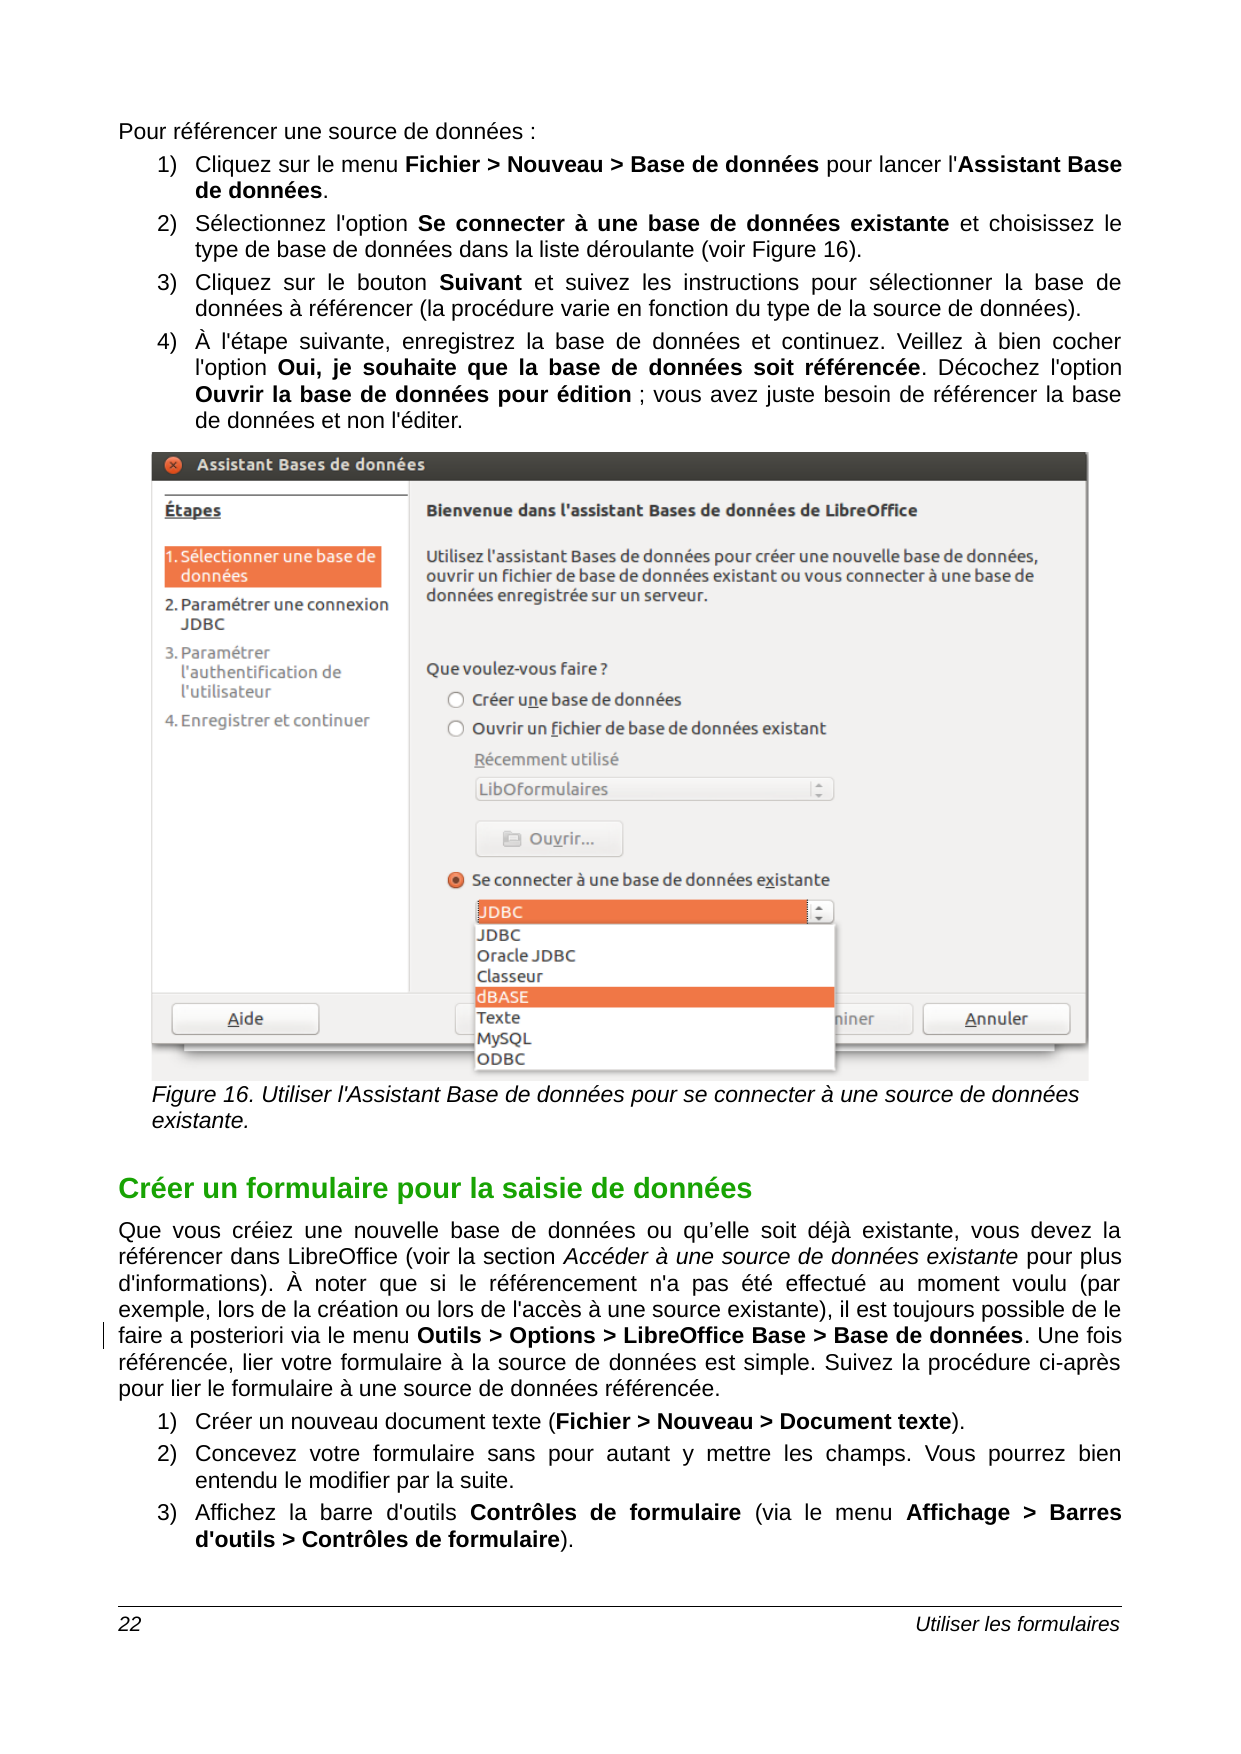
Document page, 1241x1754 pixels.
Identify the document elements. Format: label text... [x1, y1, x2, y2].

text Figure 16. Utiliser l'Assistant Base de données pour se connecter à une source de données existante. [152, 1081, 1089, 1134]
list Cliquez sur le menu Fichier > Nouveau > Base de données pour lancer l'Assistant Base de données. [177, 151, 1122, 204]
list Créer un nouveau document texte (Fichier > Nouveau > Document texte). [177, 1408, 1122, 1434]
list Que vous créiez une nouvelle base de données ou qu’elle soit déjà existante, vous devez la référencer dans LibreOffice (voir la section Accéder à une source de données existante pour plus d'informations). À noter que si le référencement n'a pas été effectué au moment voulu (par exemple, lors de la création ou lors de l'accès à une source existante), il est toujours possible de le faire a posteriori via le menu Outils > Options > LibreOffice Base > Base de données. Une fois référencée, lier votre formulaire à la source de données est simple. Suivez la procédure ci-après pour lier le formulaire à une source de données référencée. [118, 1217, 1122, 1401]
list Affichez la barre d'outils Contrôles de formulaire (via le menu Affichage > Barres d'outils > Contrôles de formulaire). [177, 1499, 1122, 1552]
picture [151, 452, 1089, 1081]
list Cliquez sur le bouton Suivant et suivez les instructions pour sélectionner la base de données à référencer (la procédure varie en fonction du type de la source de données). [177, 269, 1122, 322]
list Pour référencer une source de données : [118, 118, 1122, 144]
list À l'étape suivante, enregistrez la base de données et continuez. Veillez à bien cocher l'option Oui, je souhaite que la base de données soit référencée. Décochez l'option Ouvrir la base de données pour édition ; vous avez juste besoin de référencer la base de données et non l'éditer. [177, 328, 1122, 433]
list Sélectionnez l'option Se connecter à une base de données existante et choisissez le type de base de données dans la liste déroulante (voir Figure 16). [177, 210, 1122, 263]
list Concevez votre formulaire sans pour autant y mettre les champs. Vous pourrez bien entendu le modifier par la suite. [177, 1440, 1122, 1493]
subtitle Créer un formulaire pour la saisie de données [118, 1171, 1122, 1204]
